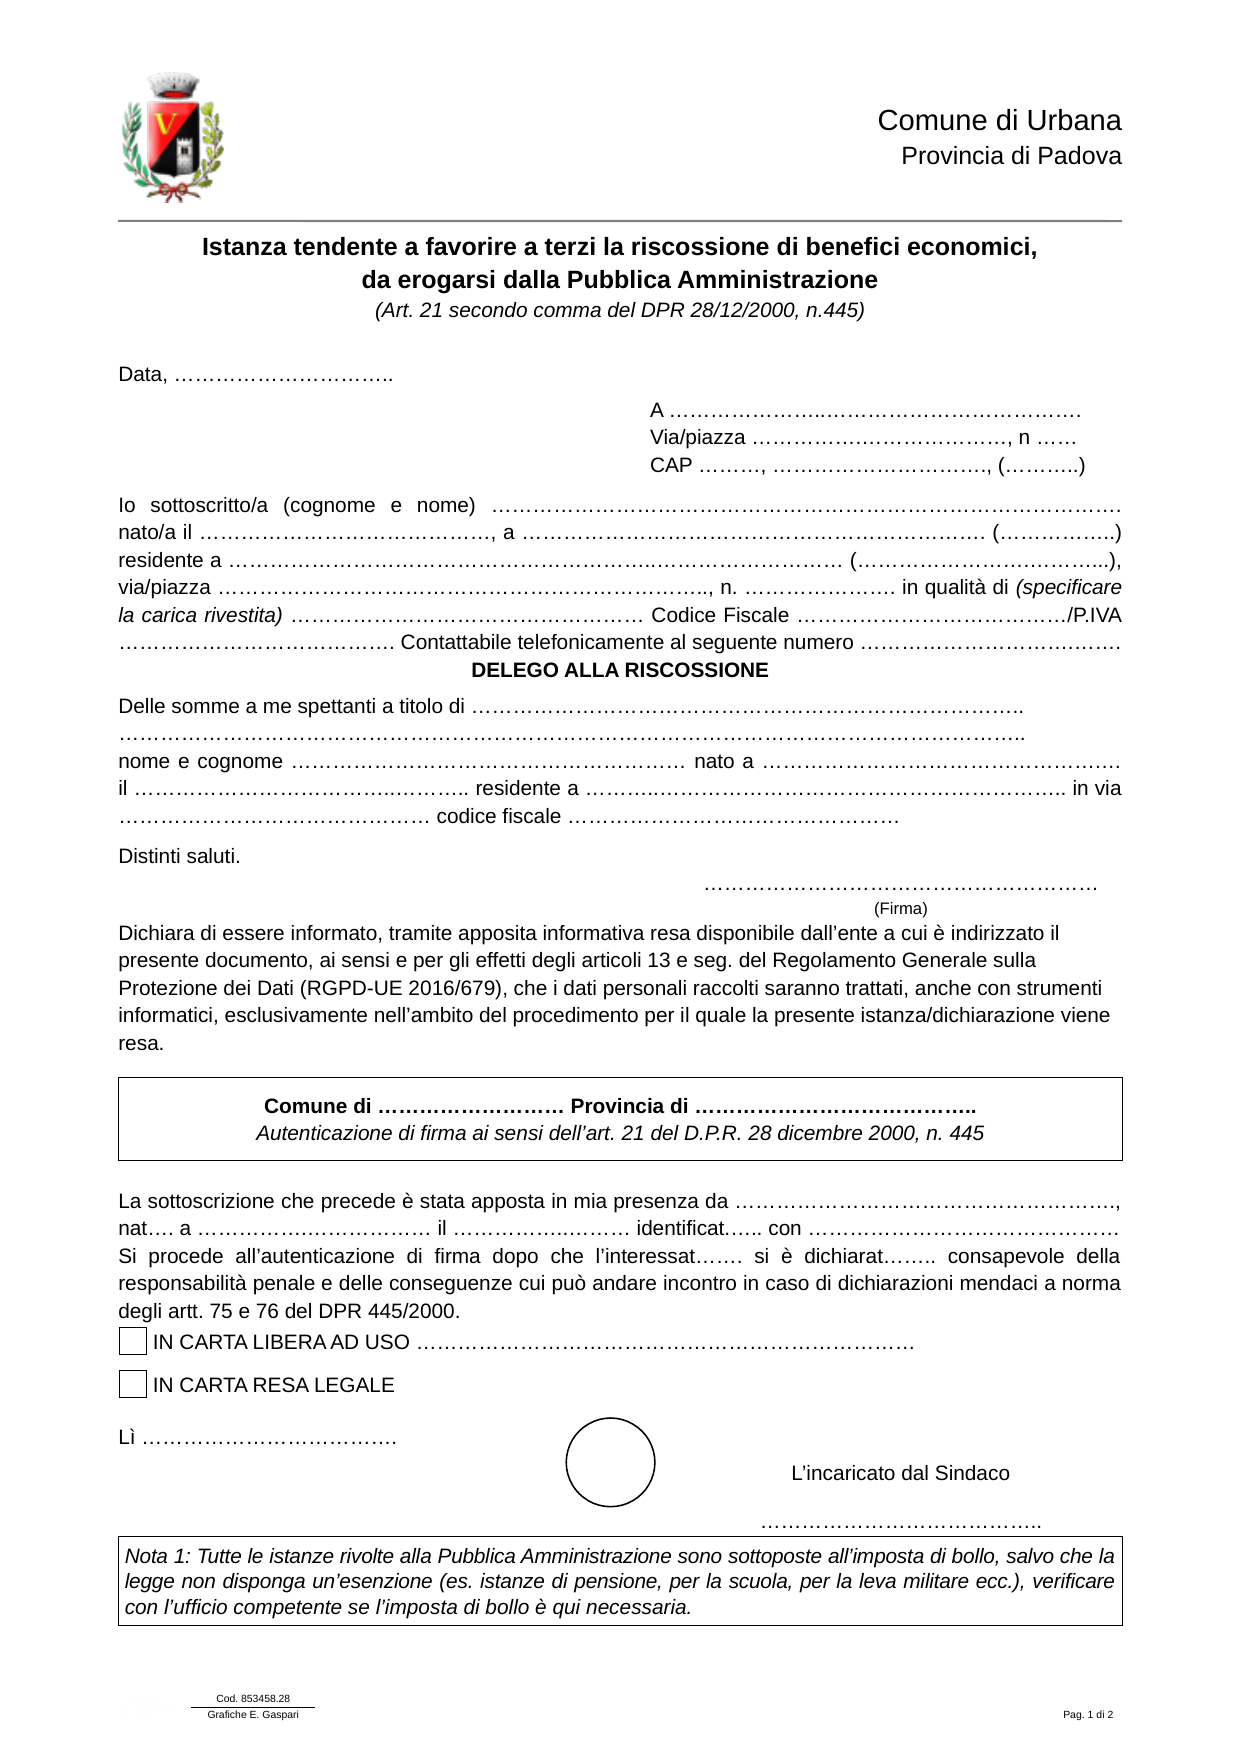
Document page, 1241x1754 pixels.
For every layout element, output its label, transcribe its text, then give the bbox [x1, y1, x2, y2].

text Si procede all’autenticazione di firma dopo che l’interessat……. si è dichiarat…….. consapevole della responsabilità penale e delle conseguenze cui può andare incontro in caso di dichiarazioni mendaci a norma degli artt. 75 e 76 del DPR 445/2000. [118, 1243, 1122, 1322]
text La sottoscrizione che precede è stata apposta in mia presenza da ………………………………………………., nat…. a …………….……………… il ……………..……… identificat.….. con ……………………………………… [118, 1188, 1122, 1240]
text Comune di Urbana [224, 103, 1122, 136]
text Delle somme a me spettanti a titolo di …………………………………………………………………….. [118, 693, 1122, 717]
text IN CARTA LIBERA AD USO ……………………………………………………………… [118, 1326, 1122, 1355]
text Distinti saluti. [118, 843, 1122, 867]
text CAP ………, …………………………., (………..) [650, 453, 1122, 477]
table_header Comune di ……………………… Provincia di ………………………………….. Autenticazione di firma ai sensi dell’art. 21 del D.P.R. 28 dicembre 2000, n. 445 [119, 1078, 1122, 1160]
text Data, ………………………….. [118, 362, 1122, 386]
text [638, 1425, 1122, 1449]
text Dichiara di essere informato, tramite apposita informativa resa disponibile dall’ente a cui è indirizzato il presente documento, ai sensi e per gli effetti degli articoli 13 e seg. del Regolamento Generale sulla Protezione dei Dati (RGPD-UE 2016/679), che i dati personali raccolti saranno trattati, anche con strumenti informatici, esclusivamente nell’ambito del procedimento per il quale la presente istanza/dichiarazione viene resa. [118, 921, 1122, 1054]
text Istanza tendente a favorire a terzi la riscossione di benefici economici, [118, 232, 1122, 261]
text nome e cognome ………………………………………………… nato a ………………………………………….… il ………………………………..……….. residente a ………..………………………………………………….. in via ……………………………………… codice fiscale ………………………………………… [118, 748, 1122, 827]
text Via/piazza …………….…………………, n …… [650, 425, 1122, 449]
text IN CARTA RESA LEGALE [118, 1369, 1122, 1398]
text L’incaricato dal Sindaco [679, 1461, 1122, 1485]
picture [122, 72, 224, 203]
text DELEGO ALLA RISCOSSIONE [118, 658, 1122, 682]
text ………………………………….. [679, 1509, 1122, 1533]
text Lì ………………………………. [118, 1425, 584, 1449]
text ………………………………………………… [679, 871, 1122, 895]
text Provincia di Padova [224, 141, 1122, 170]
table_header Nota 1: Tutte le istanze rivolte alla Pubblica Amministrazione sono sottoposte all’imposta di bollo, salvo che la legge non disponga un’esenzione (es. istanze di pensione, per la scuola, per la leva militare ecc.), verificare con l’ufficio competente se l’imposta di bollo è qui necessaria. [119, 1537, 1122, 1625]
text Io sottoscritto/a (cognome e nome) ………………………………………………………………………………. nato/a il ……………………………………, a …………………………………………………………. (……………..) residente a ……………………………………………………..……………………… (…………………….………...), via/piazza …………………………………………………………….., n. …………………. in qualità di (specificare la carica rivestita) …………………………………………… Codice Fiscale …………………………………/P.IVA …………………………………. Contattabile telefonicamente al seguente numero ………………………….……. [118, 493, 1122, 654]
text (Art. 21 secondo comma del DPR 28/12/2000, n.445) [118, 298, 1122, 322]
text da erogarsi dalla Pubblica Amministrazione [118, 265, 1122, 294]
text ………………………………………………………………………………………………………………….. [118, 721, 1122, 745]
text (Firma) [679, 898, 1122, 918]
text A …………………..………………………………. [650, 398, 1122, 422]
